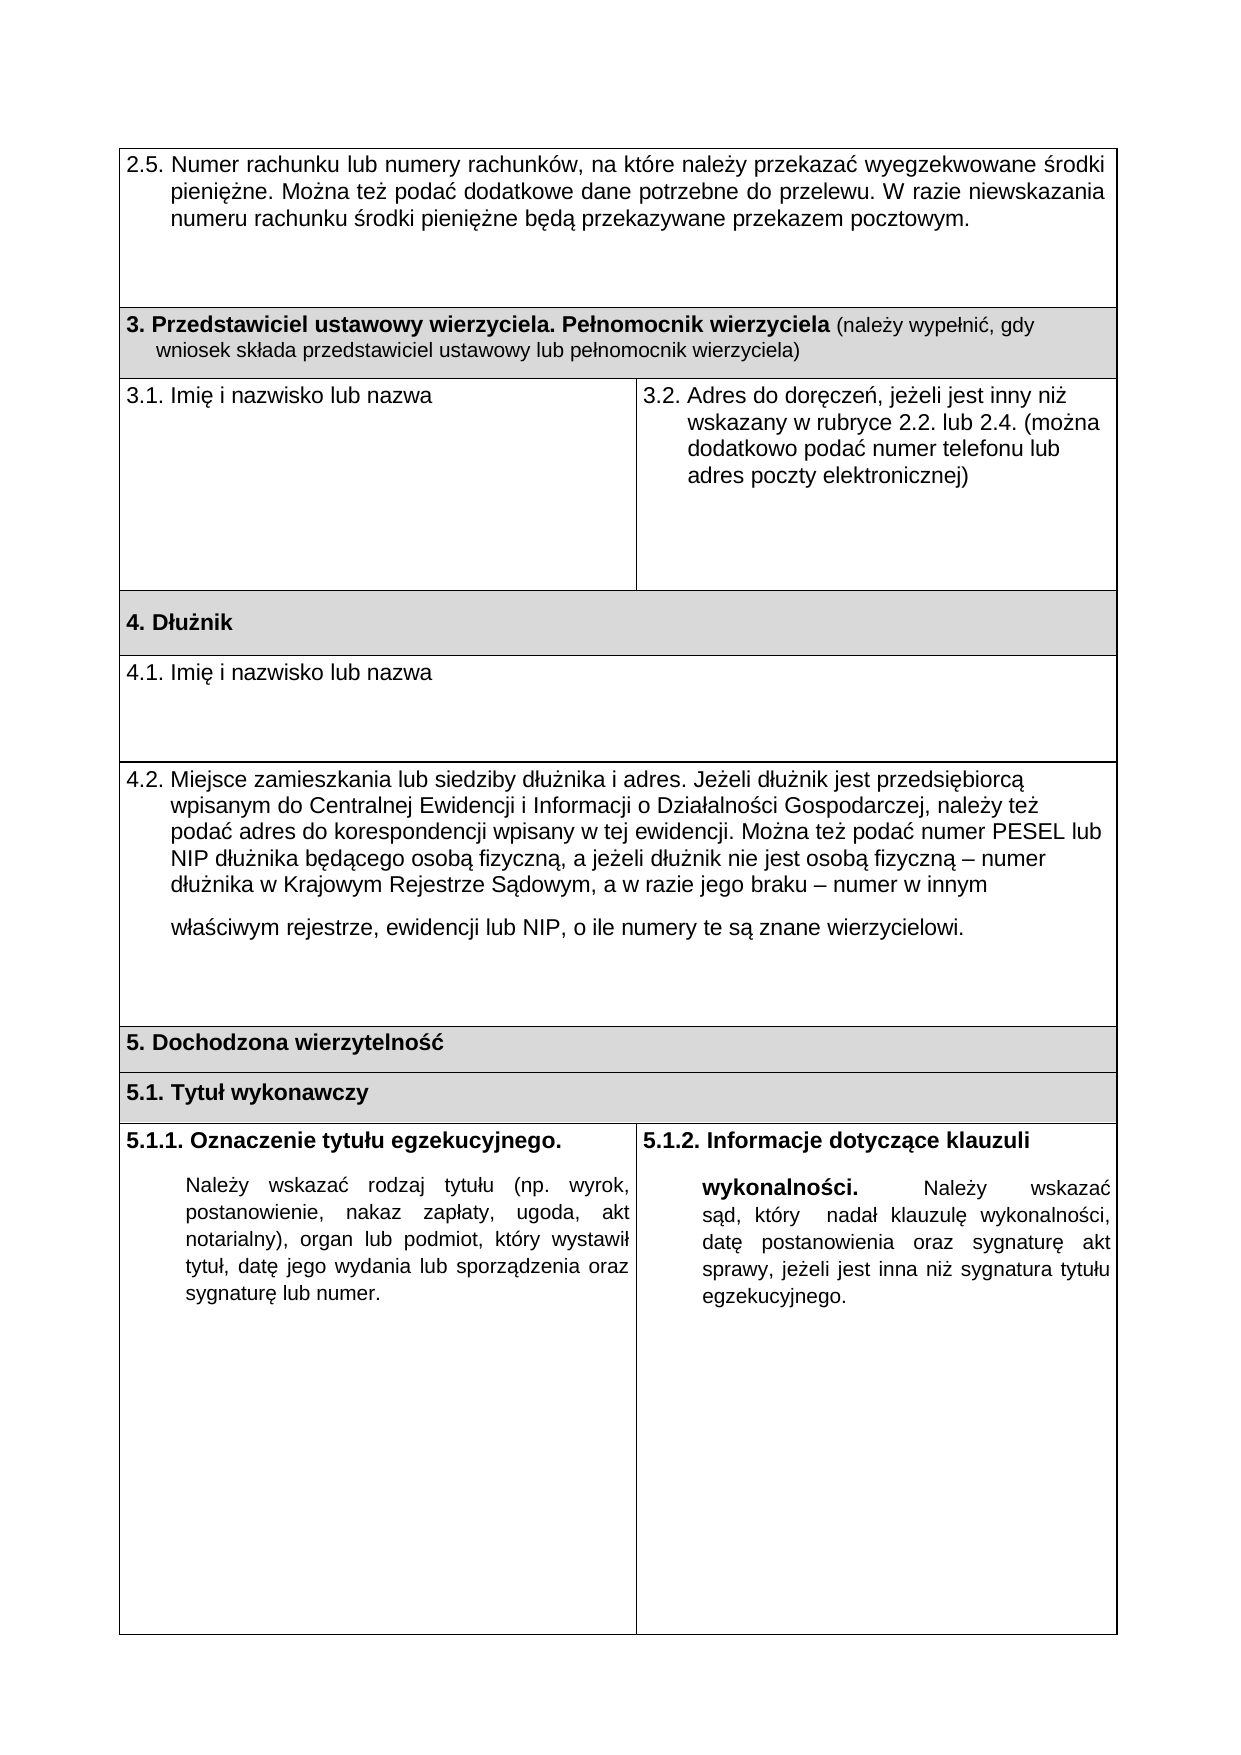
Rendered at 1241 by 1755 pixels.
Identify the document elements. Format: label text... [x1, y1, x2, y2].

table_header 2.5. Numer rachunku lub numery rachunków, na które należy przekazać wyegzekwowane środki pieniężne. Można też podać dodatkowe dane potrzebne do przelewu. W razie niewskazania numeru rachunku środki pieniężne będą przekazywane przekazem pocztowym. [120, 149, 1116, 307]
table_cell 3.1. Imię i nazwisko lub nazwa [120, 379, 636, 590]
table_cell 3. Przedstawiciel ustawowy wierzyciela. Pełnomocnik wierzyciela (należy wypełnić, gdy wniosek składa przedstawiciel ustawowy lub pełnomocnik wierzyciela) [120, 308, 1116, 378]
table_cell 3.2. Adres do doręczeń, jeżeli jest inny niż wskazany w rubryce 2.2. lub 2.4. (można dodatkowo podać numer telefonu lub adres poczty elektronicznej) [637, 379, 1116, 590]
table_cell 4.1. Imię i nazwisko lub nazwa [120, 656, 1116, 761]
table_cell 5.1. Tytuł wykonawczy [120, 1073, 1116, 1122]
table_cell 4. Dłużnik [120, 591, 1116, 655]
table_cell 5.1.1. Oznaczenie tytułu egzekucyjnego. Należy wskazać rodzaj tytułu (np. wyrok, postanowienie, nakaz zapłaty, ugoda, akt notarialny), organ lub podmiot, który wystawił tytuł, datę jego wydania lub sporządzenia oraz sygnaturę lub numer. [120, 1124, 636, 1634]
table_cell 5.1.2. Informacje dotyczące klauzuli wykonalności. Należy wskazać sąd, który nadał klauzulę wykonalności, datę postanowienia oraz sygnaturę akt sprawy, jeżeli jest inna niż sygnatura tytułu egzekucyjnego. [637, 1124, 1116, 1634]
table_cell 5. Dochodzona wierzytelność [120, 1027, 1116, 1072]
table_cell 4.2. Miejsce zamieszkania lub siedziby dłużnika i adres. Jeżeli dłużnik jest przedsiębiorcą wpisanym do Centralnej Ewidencji i Informacji o Działalności Gospodarczej, należy też podać adres do korespondencji wpisany w tej ewidencji. Można też podać numer PESEL lub NIP dłużnika będącego osobą fizyczną, a jeżeli dłużnik nie jest osobą fizyczną – numer dłużnika w Krajowym Rejestrze Sądowym, a w razie jego braku – numer w innym właściwym rejestrze, ewidencji lub NIP, o ile numery te są znane wierzycielowi. [120, 763, 1116, 1026]
